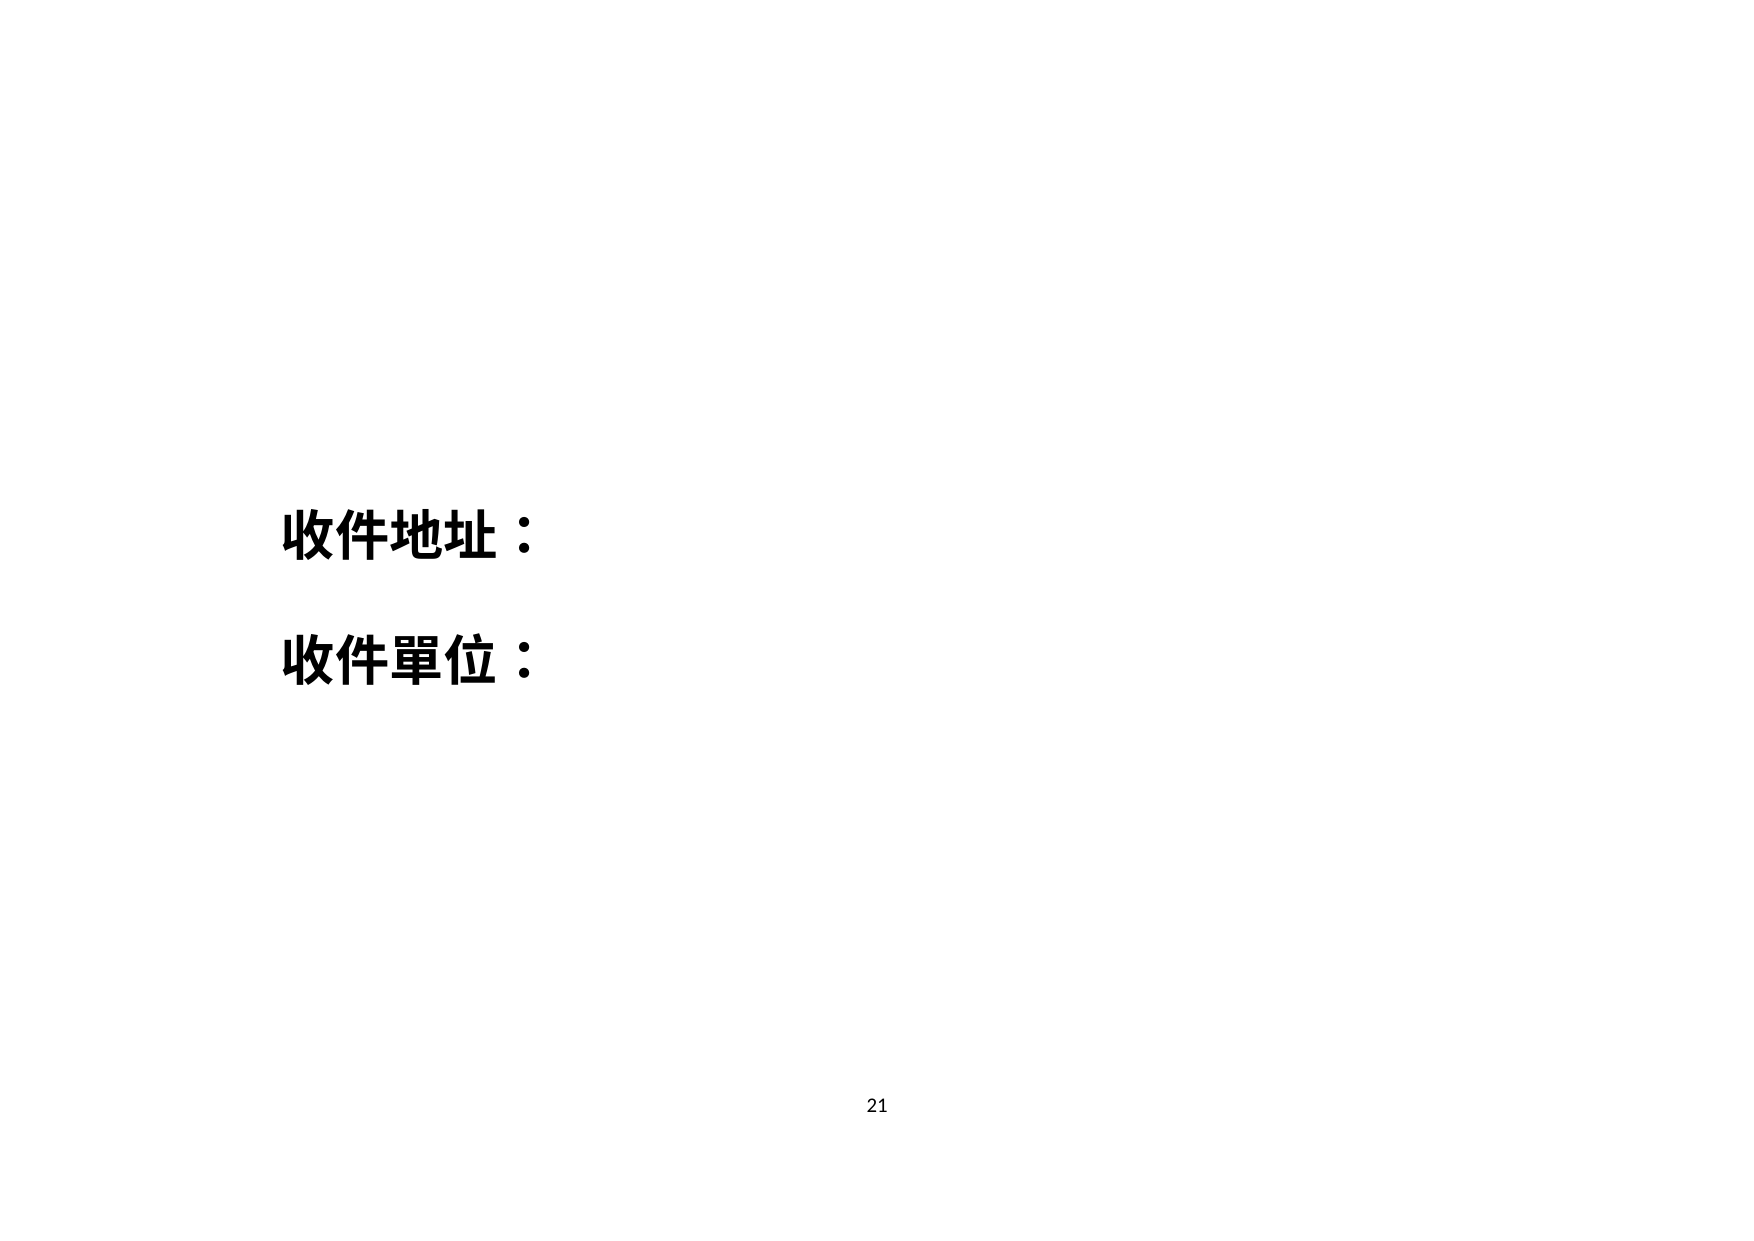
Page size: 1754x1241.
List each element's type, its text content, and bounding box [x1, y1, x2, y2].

text 收件地址： [281, 459, 1606, 584]
text 收件單位： [281, 584, 1606, 709]
